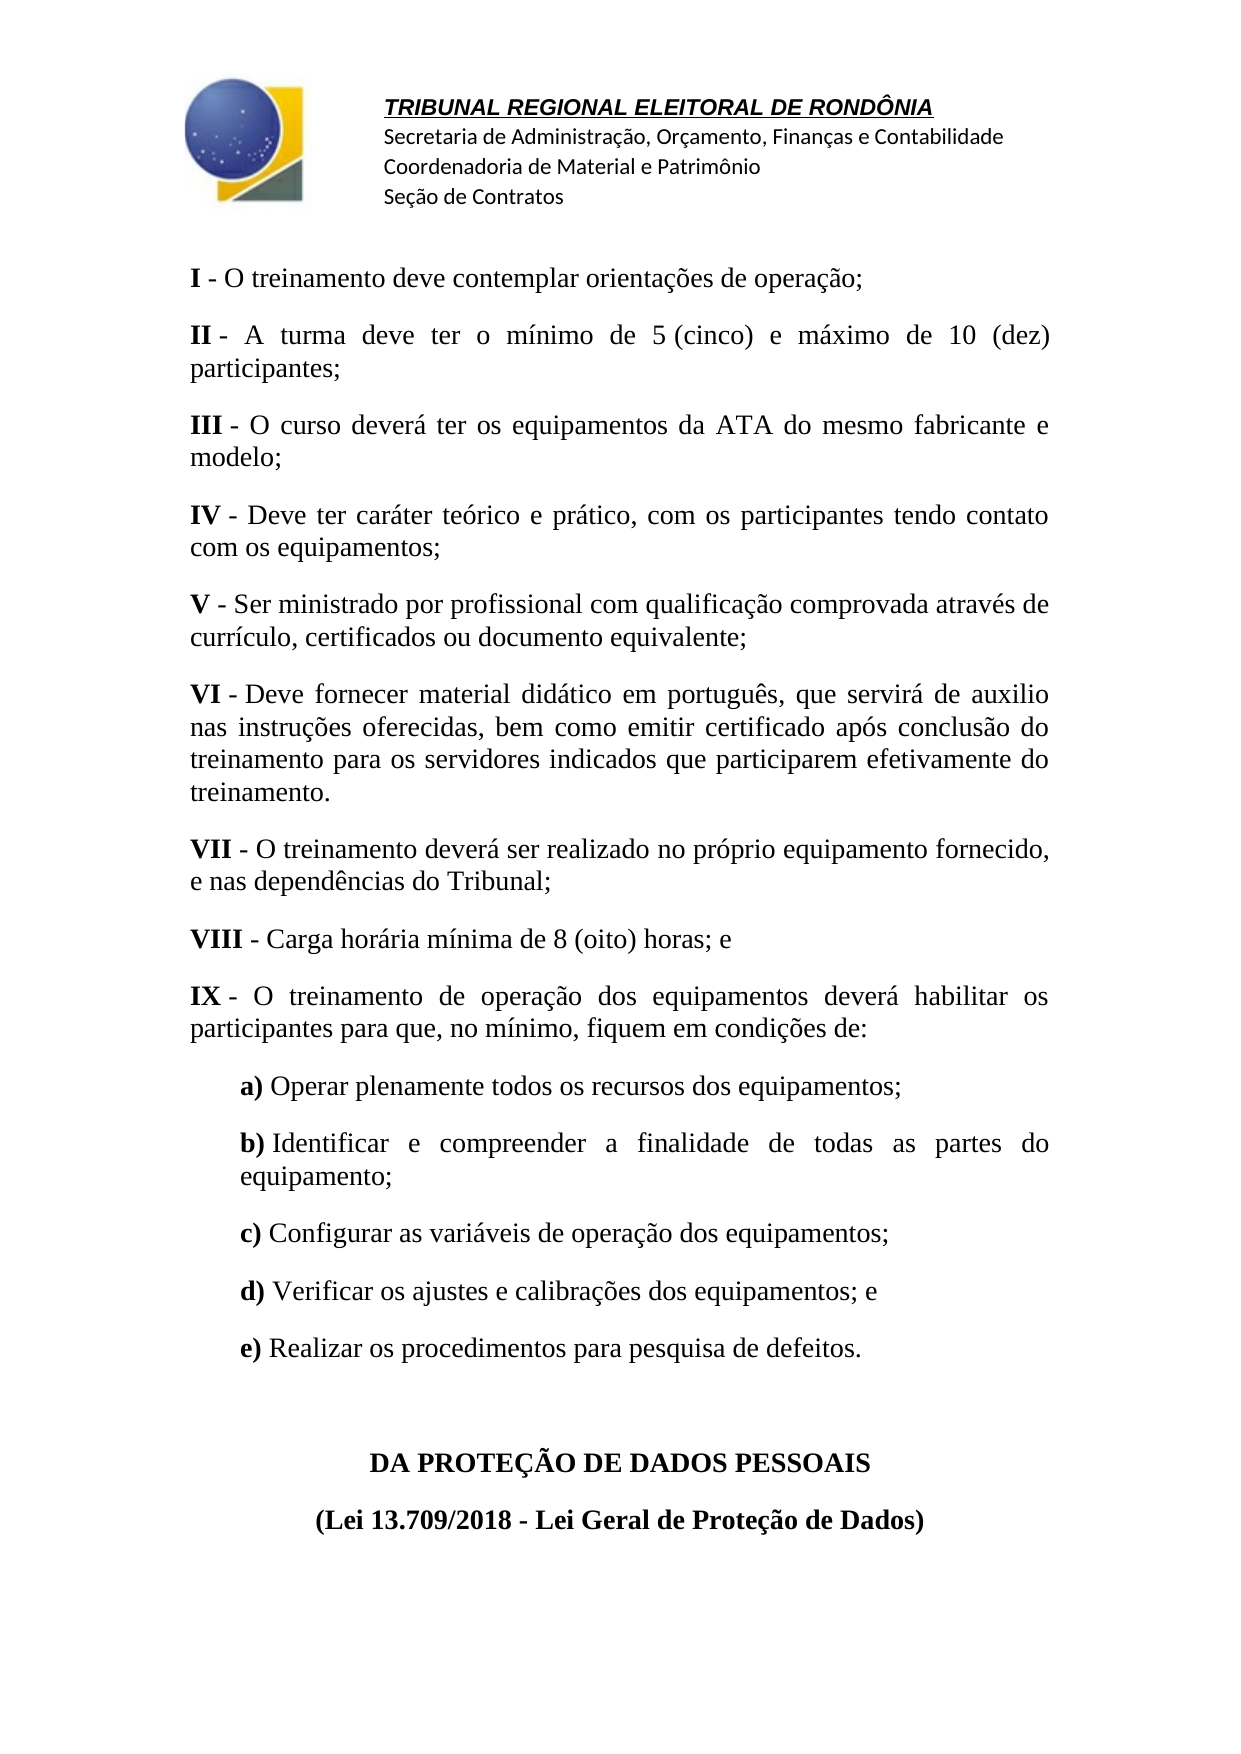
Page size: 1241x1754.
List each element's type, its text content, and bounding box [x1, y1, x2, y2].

text III - O curso deverá ter os equipamentos da ATA do mesmo fabricante e modelo; [190, 408, 1051, 473]
text DA PROTEÇÃO DE DADOS PESSOAIS [190, 1446, 1051, 1478]
text e) Realizar os procedimentos para pesquisa de defeitos. [240, 1331, 1051, 1363]
text a) Operar plenamente todos os recursos dos equipamentos; [240, 1069, 1051, 1101]
text VIII - Carga horária mínima de 8 (oito) horas; e [190, 922, 1051, 954]
text b) Identificar e compreender a finalidade de todas as partes do equipamento; [240, 1126, 1051, 1191]
text VI - Deve fornecer material didático em português, que servirá de auxilio nas instruções oferecidas, bem como emitir certificado após conclusão do treinamento para os servidores indicados que participarem efetivamente do treinamento. [190, 677, 1051, 807]
text c) Configurar as variáveis de operação dos equipamentos; [240, 1216, 1051, 1248]
text I - O treinamento deve contemplar orientações de operação; [190, 261, 1051, 293]
text VII - O treinamento deverá ser realizado no próprio equipamento fornecido, e nas dependências do Tribunal; [190, 832, 1051, 897]
text IV - Deve ter caráter teórico e prático, com os participantes tendo contato com os equipamentos; [190, 498, 1051, 563]
text d) Verificar os ajustes e calibrações dos equipamentos; e [240, 1273, 1051, 1306]
text (Lei 13.709/2018 - Lei Geral de Proteção de Dados) [190, 1503, 1051, 1536]
text II - A turma deve ter o mínimo de 5 (cinco) e máximo de 10 (dez) participantes; [190, 318, 1051, 383]
text V - Ser ministrado por profissional com qualificação comprovada através de currículo, certificados ou documento equivalente; [190, 588, 1051, 652]
text IX - O treinamento de operação dos equipamentos deverá habilitar os participantes para que, no mínimo, fiquem em condições de: [190, 979, 1051, 1044]
